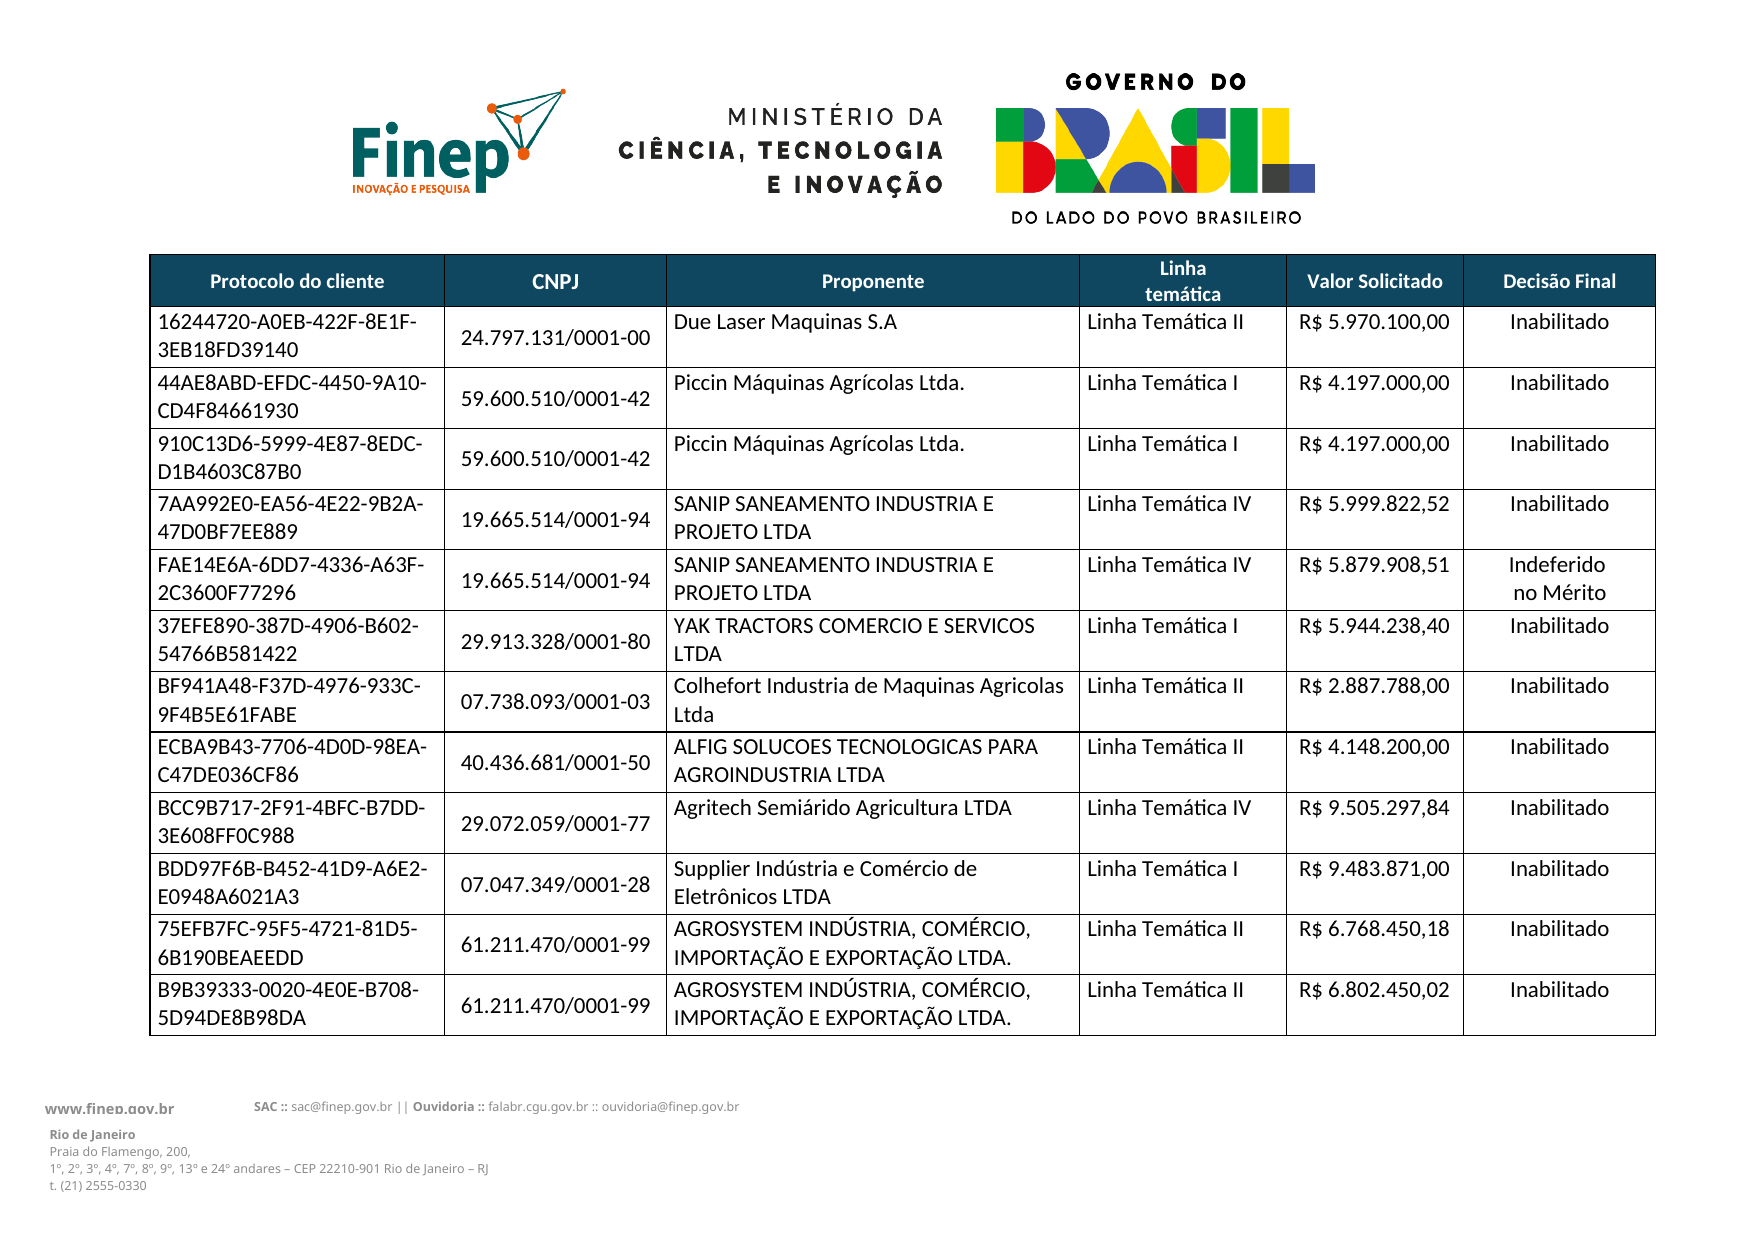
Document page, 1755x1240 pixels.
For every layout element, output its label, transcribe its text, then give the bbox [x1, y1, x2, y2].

table_cell 75EFB7FC-95F5-4721-81D5-6B190BEAEEDD [151, 915, 444, 974]
table_header Protocolo do cliente [151, 255, 444, 306]
table_cell Agritech Semiárido Agricultura LTDA [667, 793, 1079, 853]
table_cell Inabilitado [1464, 672, 1655, 731]
table_cell R$ 5.999.822,52 [1287, 490, 1463, 549]
table_cell Inabilitado [1464, 368, 1655, 428]
table_cell 19.665.514/0001-94 [445, 550, 666, 610]
table_cell ECBA9B43-7706-4D0D-98EA-C47DE036CF86 [151, 733, 444, 792]
table_cell R$ 5.944.238,40 [1287, 611, 1463, 671]
table_cell 7AA992E0-EA56-4E22-9B2A-47D0BF7EE889 [151, 490, 444, 549]
table_cell B9B39333-0020-4E0E-B708-5D94DE8B98DA [151, 975, 444, 1035]
table_cell R$ 4.148.200,00 [1287, 733, 1463, 792]
table_cell Inabilitado [1464, 733, 1655, 792]
table_cell R$ 4.197.000,00 [1287, 368, 1463, 428]
table_cell 07.738.093/0001-03 [445, 672, 666, 731]
table_cell R$ 6.802.450,02 [1287, 975, 1463, 1035]
table_cell SANIP SANEAMENTO INDUSTRIA E PROJETO LTDA [667, 490, 1079, 549]
table_cell 40.436.681/0001-50 [445, 733, 666, 792]
table_cell Linha Temática II [1080, 733, 1286, 792]
table_cell 16244720-A0EB-422F-8E1F-3EB18FD39140 [151, 307, 444, 367]
table_header CNPJ [445, 255, 666, 306]
table_cell 61.211.470/0001-99 [445, 915, 666, 974]
table_cell Inabilitado [1464, 854, 1655, 913]
table_cell Inabilitado [1464, 611, 1655, 671]
table_cell Linha Temática II [1080, 915, 1286, 974]
table_cell Colhefort Industria de Maquinas Agricolas Ltda [667, 672, 1079, 731]
table_cell ALFIG SOLUCOES TECNOLOGICAS PARA AGROINDUSTRIA LTDA [667, 733, 1079, 792]
table_cell R$ 5.879.908,51 [1287, 550, 1463, 610]
table_cell YAK TRACTORS COMERCIO E SERVICOS LTDA [667, 611, 1079, 671]
table_cell BDD97F6B-B452-41D9-A6E2-E0948A6021A3 [151, 854, 444, 913]
table_cell Linha Temática IV [1080, 490, 1286, 549]
table_cell AGROSYSTEM INDÚSTRIA, COMÉRCIO, IMPORTAÇÃO E EXPORTAÇÃO LTDA. [667, 975, 1079, 1035]
table_cell Piccin Máquinas Agrícolas Ltda. [667, 368, 1079, 428]
table_cell R$ 9.483.871,00 [1287, 854, 1463, 913]
table_cell Linha Temática II [1080, 672, 1286, 731]
table_cell 29.913.328/0001-80 [445, 611, 666, 671]
table_cell BF941A48-F37D-4976-933C-9F4B5E61FABE [151, 672, 444, 731]
table_cell R$ 9.505.297,84 [1287, 793, 1463, 853]
table_cell 59.600.510/0001-42 [445, 429, 666, 488]
table_cell 29.072.059/0001-77 [445, 793, 666, 853]
table_cell Inabilitado [1464, 429, 1655, 488]
table_cell Linha Temática I [1080, 368, 1286, 428]
table_cell Inabilitado [1464, 490, 1655, 549]
table_cell 24.797.131/0001-00 [445, 307, 666, 367]
table_cell Piccin Máquinas Agrícolas Ltda. [667, 429, 1079, 488]
table_cell Linha Temática IV [1080, 550, 1286, 610]
table_header Linha temática [1080, 255, 1286, 306]
table_cell 19.665.514/0001-94 [445, 490, 666, 549]
table_cell 44AE8ABD-EFDC-4450-9A10-CD4F84661930 [151, 368, 444, 428]
table_cell AGROSYSTEM INDÚSTRIA, COMÉRCIO, IMPORTAÇÃO E EXPORTAÇÃO LTDA. [667, 915, 1079, 974]
table_cell Inabilitado [1464, 307, 1655, 367]
table_cell 07.047.349/0001-28 [445, 854, 666, 913]
table_cell Due Laser Maquinas S.A [667, 307, 1079, 367]
table_cell Linha Temática IV [1080, 793, 1286, 853]
table_cell R$ 5.970.100,00 [1287, 307, 1463, 367]
table_cell Linha Temática I [1080, 854, 1286, 913]
table_cell R$ 2.887.788,00 [1287, 672, 1463, 731]
table_cell Inabilitado [1464, 793, 1655, 853]
table_header Proponente [667, 255, 1079, 306]
table_cell SANIP SANEAMENTO INDUSTRIA E PROJETO LTDA [667, 550, 1079, 610]
table_cell Linha Temática I [1080, 429, 1286, 488]
table_cell Linha Temática II [1080, 975, 1286, 1035]
table_header Decisão Final [1464, 255, 1655, 306]
table_cell BCC9B717-2F91-4BFC-B7DD-3E608FF0C988 [151, 793, 444, 853]
table_header Valor Solicitado [1287, 255, 1463, 306]
table_cell 910C13D6-5999-4E87-8EDC-D1B4603C87B0 [151, 429, 444, 488]
table_cell Indeferido no Mérito [1464, 550, 1655, 610]
table_cell Linha Temática II [1080, 307, 1286, 367]
table_cell 61.211.470/0001-99 [445, 975, 666, 1035]
table_cell R$ 4.197.000,00 [1287, 429, 1463, 488]
table_cell FAE14E6A-6DD7-4336-A63F-2C3600F77296 [151, 550, 444, 610]
table_cell 59.600.510/0001-42 [445, 368, 666, 428]
table_cell R$ 6.768.450,18 [1287, 915, 1463, 974]
table_cell Linha Temática I [1080, 611, 1286, 671]
table_cell Inabilitado [1464, 915, 1655, 974]
table_cell Inabilitado [1464, 975, 1655, 1035]
table_cell 37EFE890-387D-4906-B602-54766B581422 [151, 611, 444, 671]
table_cell Supplier Indústria e Comércio de Eletrônicos LTDA [667, 854, 1079, 913]
